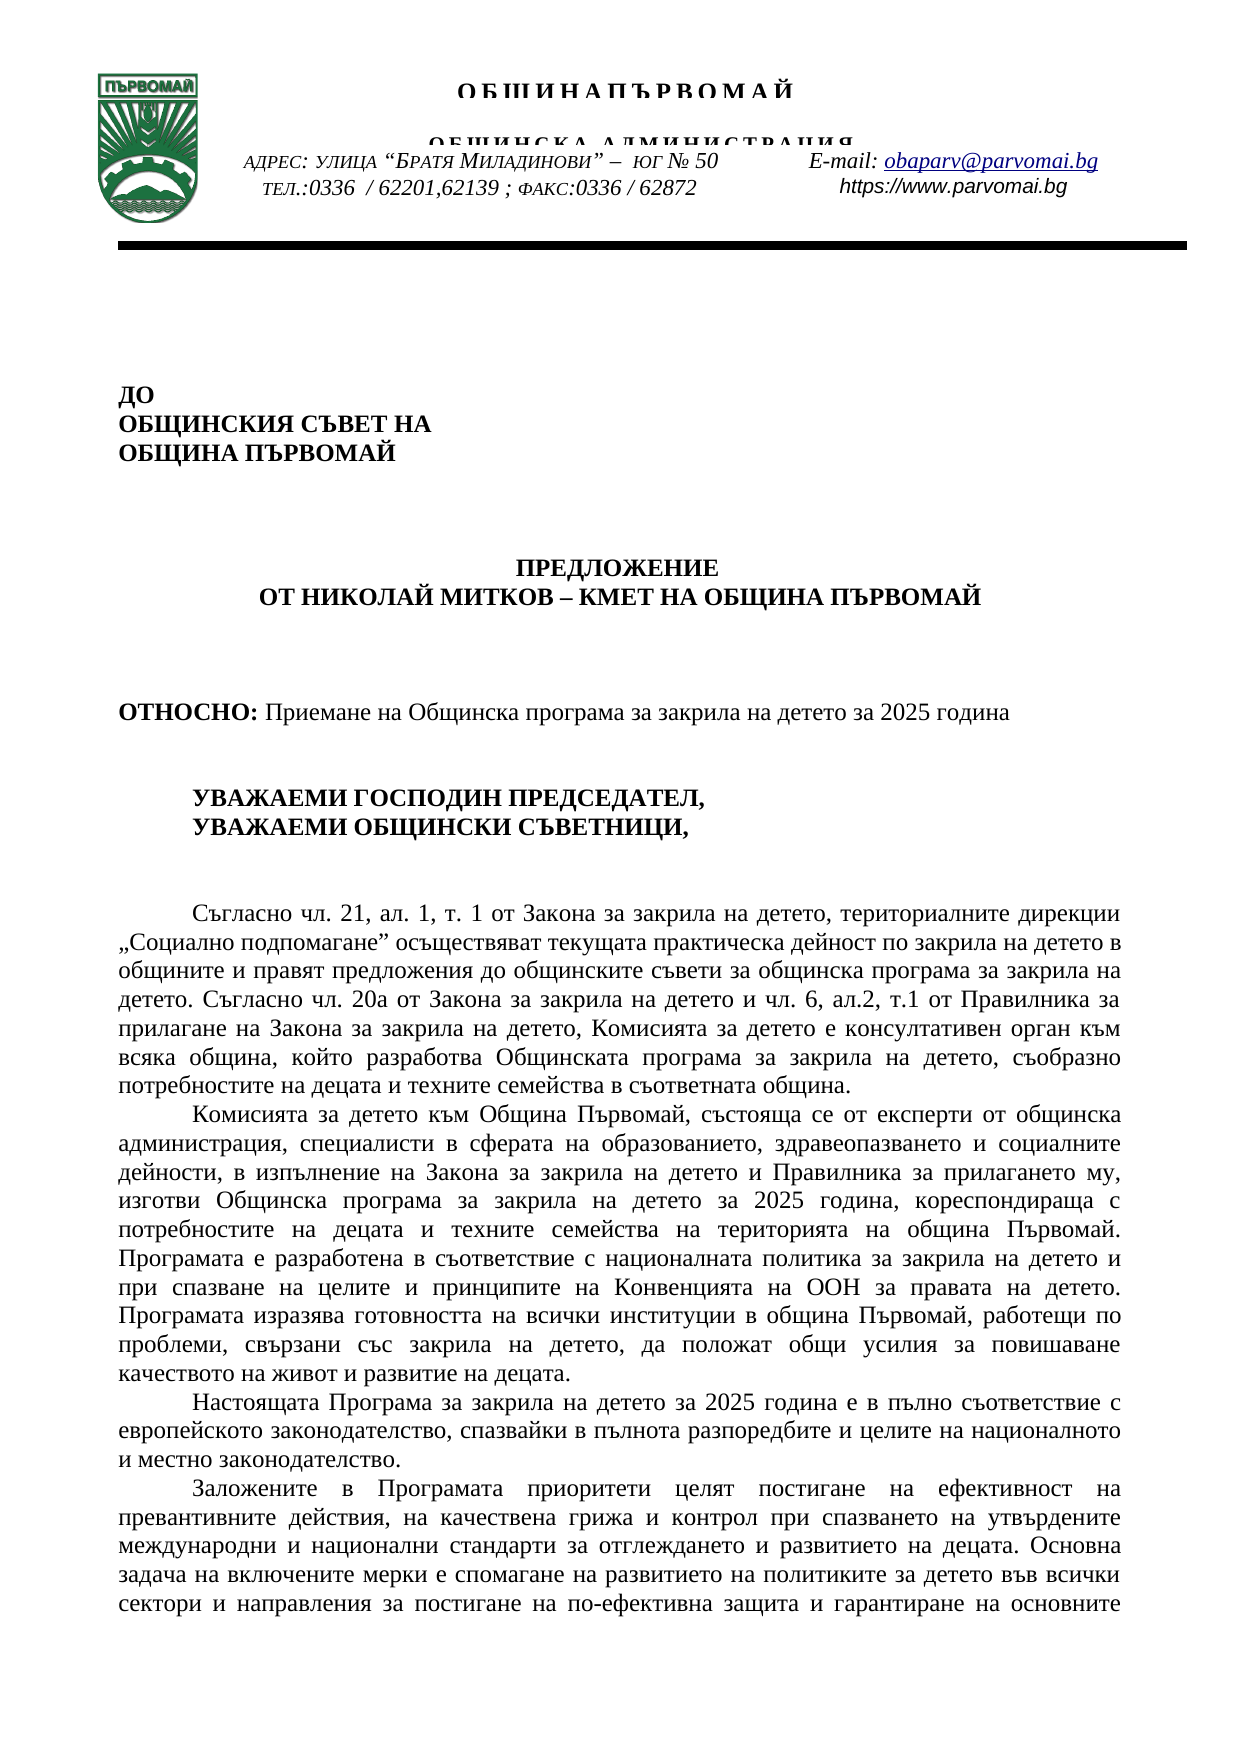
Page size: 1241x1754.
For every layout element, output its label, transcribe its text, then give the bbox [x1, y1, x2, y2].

text ДО [118, 380, 1117, 409]
text Настоящата Програма за закрила на детето за 2025 година е в пълно съответствие с европейското законодателство, спазвайки в пълнота разпоредбите и целите на националното и местно законодателство. [118, 1387, 1122, 1473]
text ОТ НИКОЛАЙ МИТКОВ – КМЕТ НА ОБЩИНА ПЪРВОМАЙ [118, 582, 1122, 610]
text Комисията за детето към Община Първомай, състояща се от експерти от общинска администрация, специалисти в сферата на образованието, здравеопазването и социалните дейности, в изпълнение на Закона за закрила на детето и Правилника за прилагането му, изготви Общинска програма за закрила на детето за 2025 година, кореспондираща с потребностите на децата и техните семейства на територията на община Първомай. Програмата е разработена в съответствие с националната политика за закрила на детето и при спазване на целите и принципите на Конвенцията на ООН за правата на детето. Програмата изразява готовността на всички институции в община Първомай, работещи по проблеми, свързани със закрила на детето, да положат общи усилия за повишаване качеството на живот и развитие на децата. [118, 1099, 1122, 1387]
text Заложените в Програмата приоритети целят постигане на ефективност на превантивните действия, на качествена грижа и контрол при спазването на утвърдените международни и национални стандарти за отглеждането и развитието на децата. Основна задача на включените мерки е спомагане на развитието на политиките за детето във всички сектори и направления за постигане на по-ефективна защита и гарантиране на основните [118, 1473, 1122, 1617]
text УВАЖАЕМИ ОБЩИНСКИ СЪВЕТНИЦИ, [118, 812, 1117, 840]
text ОБЩИНА ПЪРВОМАЙ [118, 438, 1117, 467]
text Съгласно чл. 21, ал. 1, т. 1 от Закона за закрила на детето, териториалните дирекции „Социално подпомагане” осъществяват текущата практическа дейност по закрила на детето в общините и правят предложения до общинските съвети за общинска програма за закрила на детето. Съгласно чл. 20а от Закона за закрила на детето и чл. 6, ал.2, т.1 от Правилника за прилагане на Закона за закрила на детето, Комисията за детето е консултативен орган към всяка община, който разработва Общинската програма за закрила на детето, съобразно потребностите на децата и техните семейства в съответната община. [118, 898, 1122, 1099]
text ОБЩИНСКИЯ СЪВЕТ НА [118, 409, 1117, 438]
text ПРЕДЛОЖЕНИЕ [118, 553, 1117, 582]
text ОТНОСНО: Приемане на Общинска програма за закрила на детето за 2025 година [118, 697, 1117, 725]
text УВАЖАЕМИ ГОСПОДИН ПРЕДСЕДАТЕЛ, [118, 783, 1117, 812]
